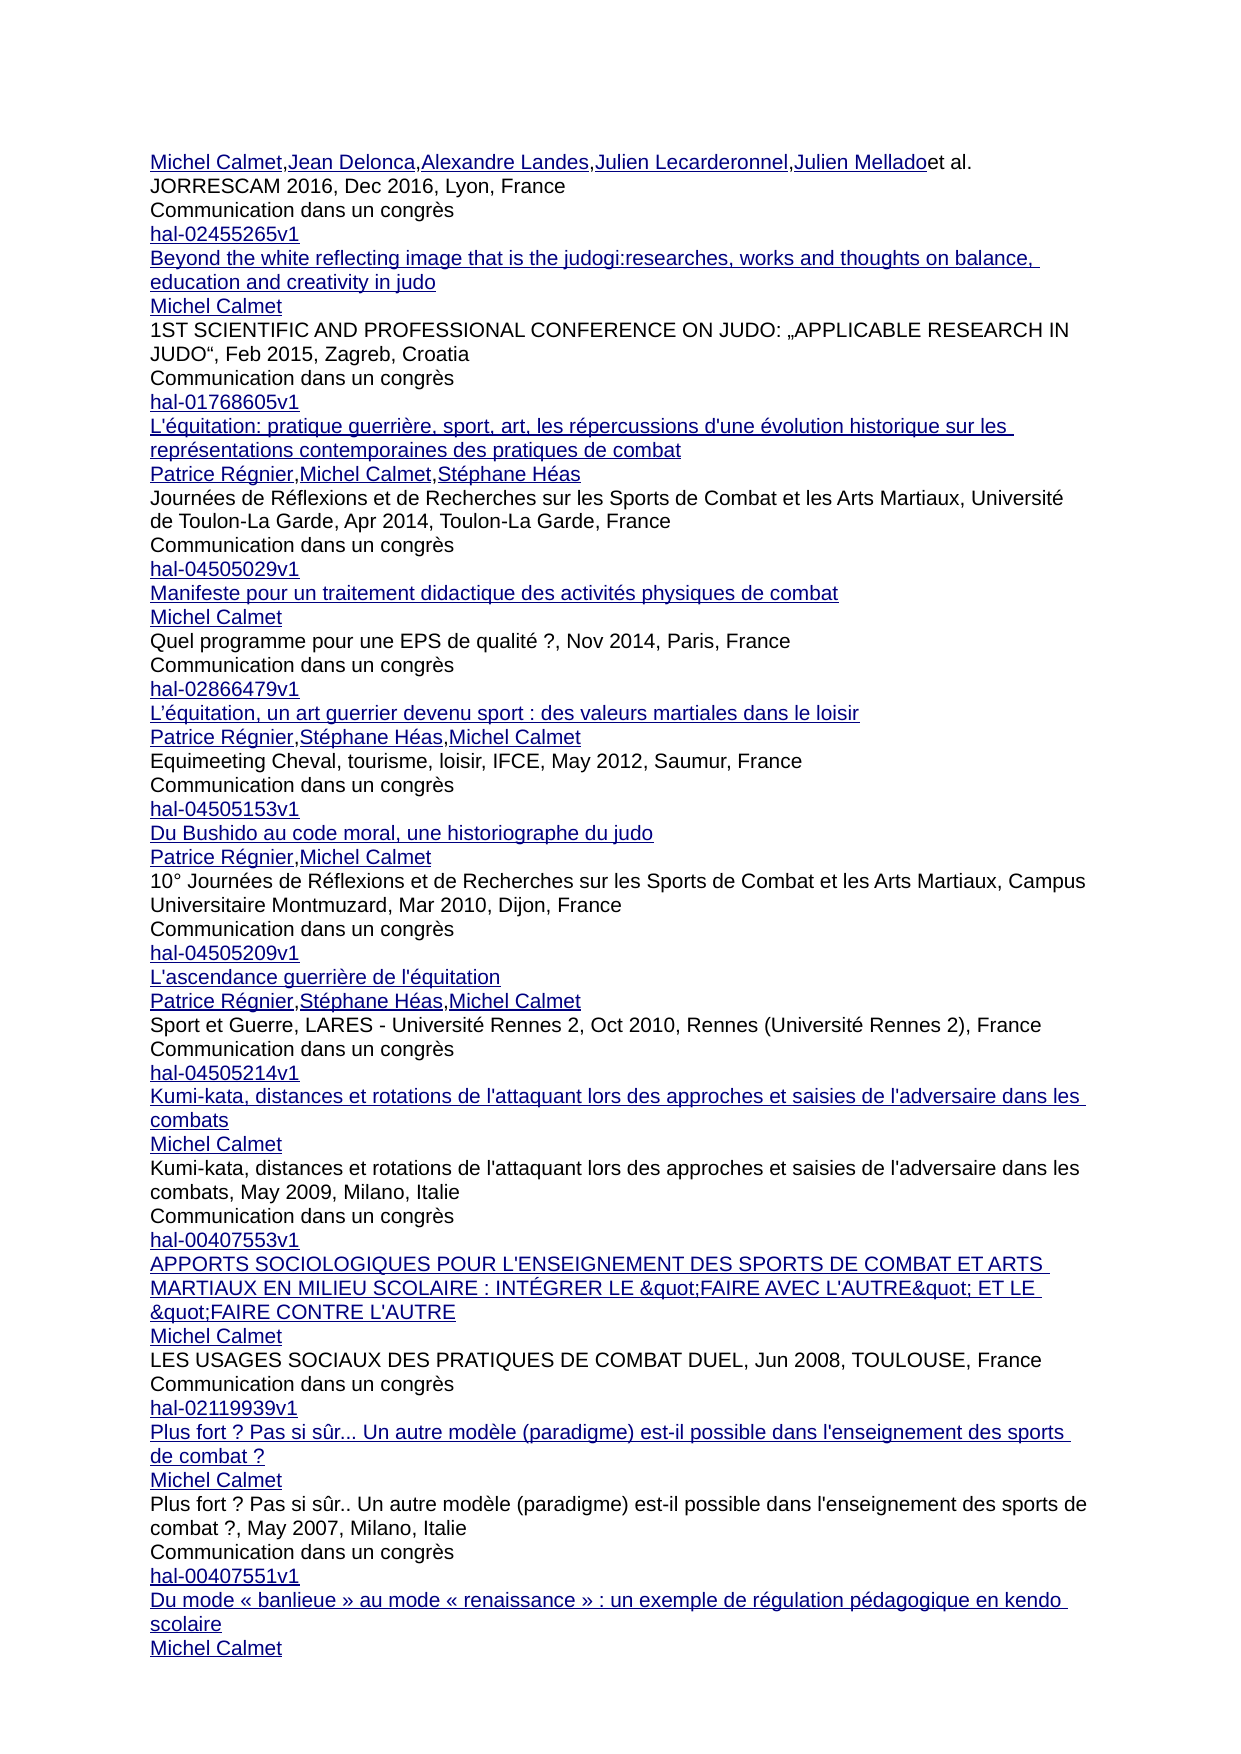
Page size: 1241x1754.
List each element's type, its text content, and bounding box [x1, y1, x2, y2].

table_cell L'ascendance guerrière de l'équitation Patrice Régnier,Stéphane Héas,Michel Calmet Sport et Guerre, LARES - Université Rennes 2, Oct 2010, Rennes (Université Rennes 2), France Communication dans un congrès hal-04505214v1 [150, 965, 1090, 1084]
table_cell Manifeste pour un traitement didactique des activités physiques de combat Michel Calmet Quel programme pour une EPS de qualité ?, Nov 2014, Paris, France Communication dans un congrès hal-02866479v1 [150, 581, 1090, 701]
table_cell L’équitation, un art guerrier devenu sport : des valeurs martiales dans le loisir Patrice Régnier,Stéphane Héas,Michel Calmet Equimeeting Cheval, tourisme, loisir, IFCE, May 2012, Saumur, France Communication dans un congrès hal-04505153v1 [150, 701, 1090, 821]
table_cell Michel Calmet,Jean Delonca,Alexandre Landes,Julien Lecarderonnel,Julien Melladoet al. JORRESCAM 2016, Dec 2016, Lyon, France Communication dans un congrès hal-02455265v1 [150, 150, 1090, 246]
table_cell Du Bushido au code moral, une historiographe du judo Patrice Régnier,Michel Calmet 10° Journées de Réflexions et de Recherches sur les Sports de Combat et les Arts Martiaux, Campus Universitaire Montmuzard, Mar 2010, Dijon, France Communication dans un congrès hal-04505209v1 [150, 821, 1090, 964]
table_cell Kumi-kata, distances et rotations de l'attaquant lors des approches et saisies de l'adversaire dans les combats Michel Calmet Kumi-kata, distances et rotations de l'attaquant lors des approches et saisies de l'adversaire dans les combats, May 2009, Milano, Italie Communication dans un congrès hal-00407553v1 [150, 1084, 1090, 1252]
table_cell APPORTS SOCIOLOGIQUES POUR L'ENSEIGNEMENT DES SPORTS DE COMBAT ET ARTS MARTIAUX EN MILIEU SCOLAIRE : INTÉGRER LE &quot;FAIRE AVEC L'AUTRE&quot; ET LE &quot;FAIRE CONTRE L'AUTRE Michel Calmet LES USAGES SOCIAUX DES PRATIQUES DE COMBAT DUEL, Jun 2008, TOULOUSE, France Communication dans un congrès hal-02119939v1 [150, 1252, 1090, 1420]
table_cell Beyond the white reflecting image that is the judogi:researches, works and thoughts on balance, education and creativity in judo Michel Calmet 1ST SCIENTIFIC AND PROFESSIONAL CONFERENCE ON JUDO: „APPLICABLE RESEARCH IN JUDO“, Feb 2015, Zagreb, Croatia Communication dans un congrès hal-01768605v1 [150, 246, 1090, 413]
table_cell Plus fort ? Pas si sûr... Un autre modèle (paradigme) est-il possible dans l'enseignement des sports de combat ? Michel Calmet Plus fort ? Pas si sûr.. Un autre modèle (paradigme) est-il possible dans l'enseignement des sports de combat ?, May 2007, Milano, Italie Communication dans un congrès hal-00407551v1 [150, 1420, 1090, 1587]
table_cell L'équitation: pratique guerrière, sport, art, les répercussions d'une évolution historique sur les représentations contemporaines des pratiques de combat Patrice Régnier,Michel Calmet,Stéphane Héas Journées de Réflexions et de Recherches sur les Sports de Combat et les Arts Martiaux, Université de Toulon-La Garde, Apr 2014, Toulon-La Garde, France Communication dans un congrès hal-04505029v1 [150, 414, 1090, 581]
table_cell Du mode « banlieue » au mode « renaissance » : un exemple de régulation pédagogique en kendo scolaire Michel Calmet [150, 1588, 1090, 1659]
